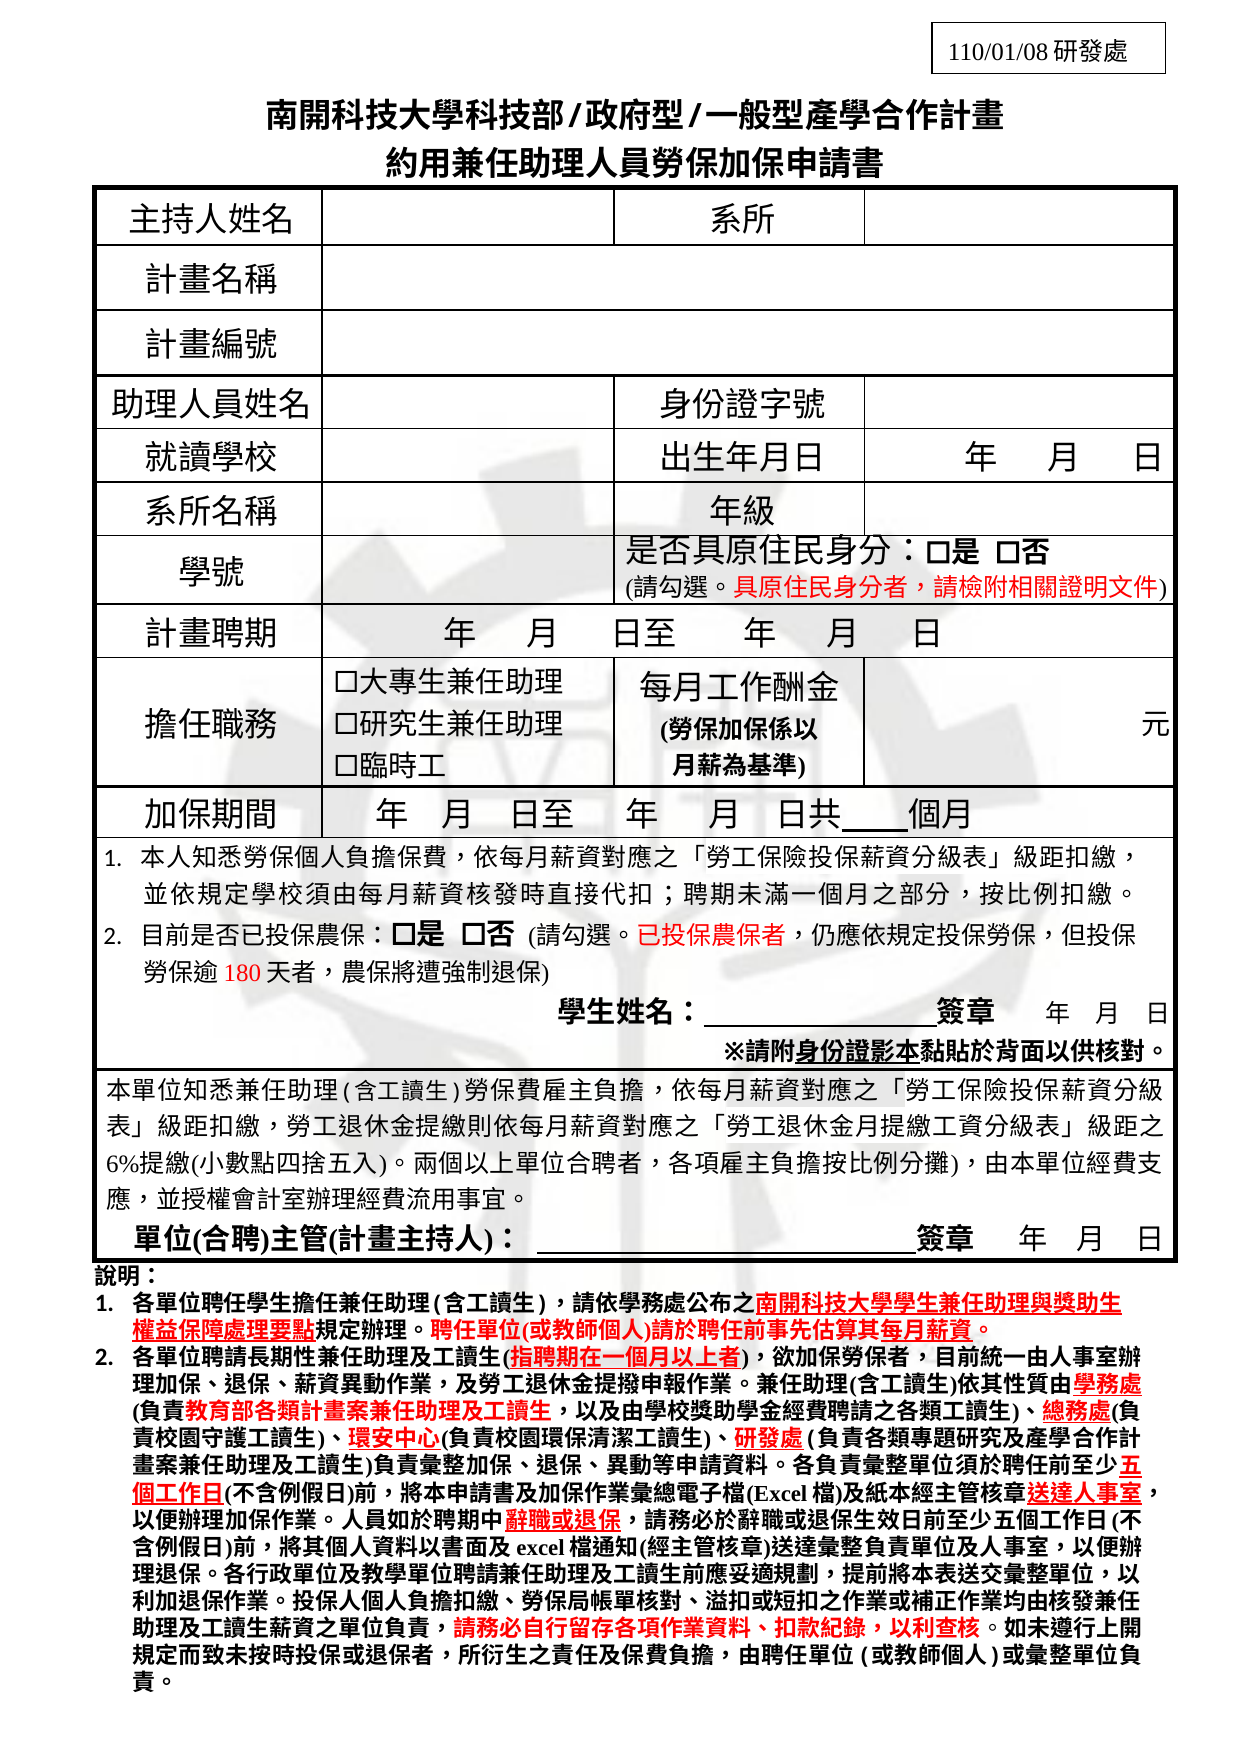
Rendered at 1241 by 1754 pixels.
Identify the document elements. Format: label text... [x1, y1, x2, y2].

table_cell 本單位知悉兼任助理(含工讀生)勞保費雇主負擔，依每月薪資對應之「勞工保險投保薪資分級表」級距扣繳，勞工退休金提繳則依每月薪資對應之「勞工退休金月提繳工資分級表」級距之6%提繳(小數點四捨五入)。兩個以上單位合聘者，各項雇主負擔按比例分攤)，由本單位經費支應，並授權會計室辦理經費流用事宜。 單位(合聘)主管(計畫主持人)： 簽章 年 月 日 [97, 1071, 163, 1258]
picture [865, 429, 1107, 481]
table_header 系所 [615, 190, 864, 244]
table_cell 本人知悉勞保個人負擔保費，依每月薪資對應之「勞工保險投保薪資分級表」級距扣繳， 並依規定學校須由每月薪資核發時直接代扣；聘期未滿一個月之部分，按比例扣繳。 目前是否已投保農保：是 否 (請勾選。已投保農保者，仍應依規定投保勞保，但投保 勞保逾180天者，農保將遭強制退保) 學生姓名： 簽章 年 月 日 ※請附身份證影本黏貼於背面以供核對。 [1107, 838, 1173, 1067]
table_cell 加保期間 [97, 788, 163, 836]
picture [615, 536, 1107, 603]
subtitle 南開科技大學科技部/政府型/一般型產學合作計畫 約用兼任助理人員勞保加保申請書 [94, 89, 1175, 185]
table_cell 計畫聘期 [97, 605, 163, 657]
picture [798, 545, 808, 550]
table_cell 系所名稱 [97, 483, 163, 535]
table_cell [323, 377, 613, 388]
picture [323, 429, 613, 481]
picture [851, 1303, 866, 1313]
table_cell 本單位知悉兼任助理(含工讀生)勞保費雇主負擔，依每月薪資對應之「勞工保險投保薪資分級表」級距扣繳，勞工退休金提繳則依每月薪資對應之「勞工退休金月提繳工資分級表」級距之6%提繳(小數點四捨五入)。兩個以上單位合聘者，各項雇主負擔按比例分攤)，由本單位經費支應，並授權會計室辦理經費流用事宜。 單位(合聘)主管(計畫主持人)： 簽章 年 月 日 [1107, 1071, 1173, 1258]
picture [163, 429, 321, 481]
picture [1041, 1295, 1048, 1305]
picture [163, 536, 321, 603]
picture [163, 838, 1107, 1068]
picture [323, 788, 1107, 837]
picture [288, 394, 299, 401]
picture [798, 538, 817, 543]
text [1107, 1263, 1142, 1290]
picture [323, 536, 613, 603]
table_header 主持人姓名 [97, 190, 321, 244]
picture [995, 1299, 1003, 1313]
picture [865, 483, 1107, 535]
list 各單位聘任學生擔任兼任助理(含工讀生)，請依學務處公布之南開科技大學學生兼任助理與獎助生權益保障處理要點規定辦理。聘任單位(或教師個人)請於聘任前事先估算其每月薪資。 [94, 1290, 163, 1344]
picture [163, 605, 321, 657]
table_cell [323, 311, 1173, 374]
picture [163, 388, 321, 428]
table_cell 擔任職務 [97, 658, 163, 785]
table_cell 計畫名稱 [97, 246, 321, 309]
picture [323, 658, 613, 785]
table_cell 身份證字號 [615, 377, 864, 388]
table_cell [865, 377, 1173, 427]
picture [865, 388, 1107, 428]
table_cell [323, 246, 1173, 309]
picture [615, 658, 863, 785]
text 110/01/08研發處版 [948, 31, 1149, 65]
picture [323, 483, 613, 535]
picture [760, 1300, 773, 1313]
picture [829, 1303, 837, 1313]
list 各單位聘請長期性兼任助理及工讀生(指聘期在一個月以上者)，欲加保勞保者，目前統一由人事室辦理加保、退保、薪資異動作業，及勞工退休金提撥申報作業。兼任助理(含工讀生)依其性質由學務處(負責教育部各類計畫案兼任助理及工讀生，以及由學校獎助學金經費聘請之各類工讀生)、總務處(負責校園守護工讀生)、環安中心(負責校園環保清潔工讀生)、研發處(負責各類專題研究及產學合作計畫案兼任助理及工讀生)負責彙整加保、退保、異動等申請資料。各負責彙整單位須於聘任前至少五個工作日(不含例假日)前，將本申請書及加保作業彙總電子檔(Excel檔)及紙本經主管核章送達人事室，以便辦理加保作業。人員如於聘期中辭職或退保，請務必於辭職或退保生效日前至少五個工作日(不含例假日)前，將其個人資料以書面及excel檔通知(經主管核章)送達彙整負責單位及人事室，以便辦理退保。各行政單位及教學單位聘請兼任助理及工讀生前應妥適規劃，提前將本表送交彙整單位，以利加退保作業。投保人個人負擔扣繳、勞保局帳單核對、溢扣或短扣之作業或補正作業均由核發兼任助理及工讀生薪資之單位負責，請務必自行留存各項作業資料、扣款紀錄，以利查核。如未遵行上開規定而致未按時投保或退保者，所衍生之責任及保費負擔，由聘任單位(或教師個人)或彙整單位負責。 [94, 1344, 1142, 1696]
picture [865, 658, 1107, 785]
table_cell 年 月 日至 年 月 日共 個月 [1107, 788, 1173, 836]
picture [830, 1297, 838, 1302]
picture [323, 388, 613, 428]
picture [615, 429, 864, 481]
text 說明： [94, 1263, 163, 1290]
picture [163, 788, 321, 837]
picture [163, 1071, 1107, 1258]
table_cell 是否具原住民身分：是 否 (請勾選。具原住民身分者，請檢附相關證明文件) [1107, 536, 1173, 603]
picture [163, 658, 321, 785]
table_cell 計畫編號 [97, 311, 321, 374]
picture [1058, 1308, 1073, 1313]
table_cell 助理人員姓名 [97, 377, 321, 427]
picture [615, 388, 864, 428]
table_cell 本人知悉勞保個人負擔保費，依每月薪資對應之「勞工保險投保薪資分級表」級距扣繳， 並依規定學校須由每月薪資核發時直接代扣；聘期未滿一個月之部分，按比例扣繳。 目前是否已投保農保：是 否 (請勾選。已投保農保者，仍應依規定投保勞保，但投保 勞保逾180天者，農保將遭強制退保) 學生姓名： 簽章 年 月 日 ※請附身份證影本黏貼於背面以供核對。 [97, 838, 163, 1067]
table_header [865, 190, 1173, 244]
subtitle [933, 23, 1165, 73]
picture [165, 805, 172, 823]
picture [291, 407, 305, 415]
table_cell 就讀學校 [97, 429, 163, 481]
picture [1034, 1308, 1049, 1313]
picture [1087, 1299, 1095, 1313]
table_cell [1107, 483, 1173, 535]
picture [249, 397, 255, 408]
list 各單位聘任學生擔任兼任助理(含工讀生)，請依學務處公布之南開科技大學學生兼任助理與獎助生權益保障處理要點規定辦理。聘任單位(或教師個人)請於聘任前事先估算其每月薪資。 [1107, 1290, 1142, 1344]
table_cell 元 [1107, 658, 1173, 785]
table_cell 年 月 日 [1107, 429, 1173, 481]
picture [163, 483, 321, 535]
table_cell 年 月 日至 年 月 日 [1107, 605, 1173, 657]
picture [323, 605, 1107, 657]
picture [163, 1263, 1107, 1407]
table_cell 學號 [97, 536, 163, 603]
picture [615, 483, 864, 535]
table_header [323, 190, 613, 244]
